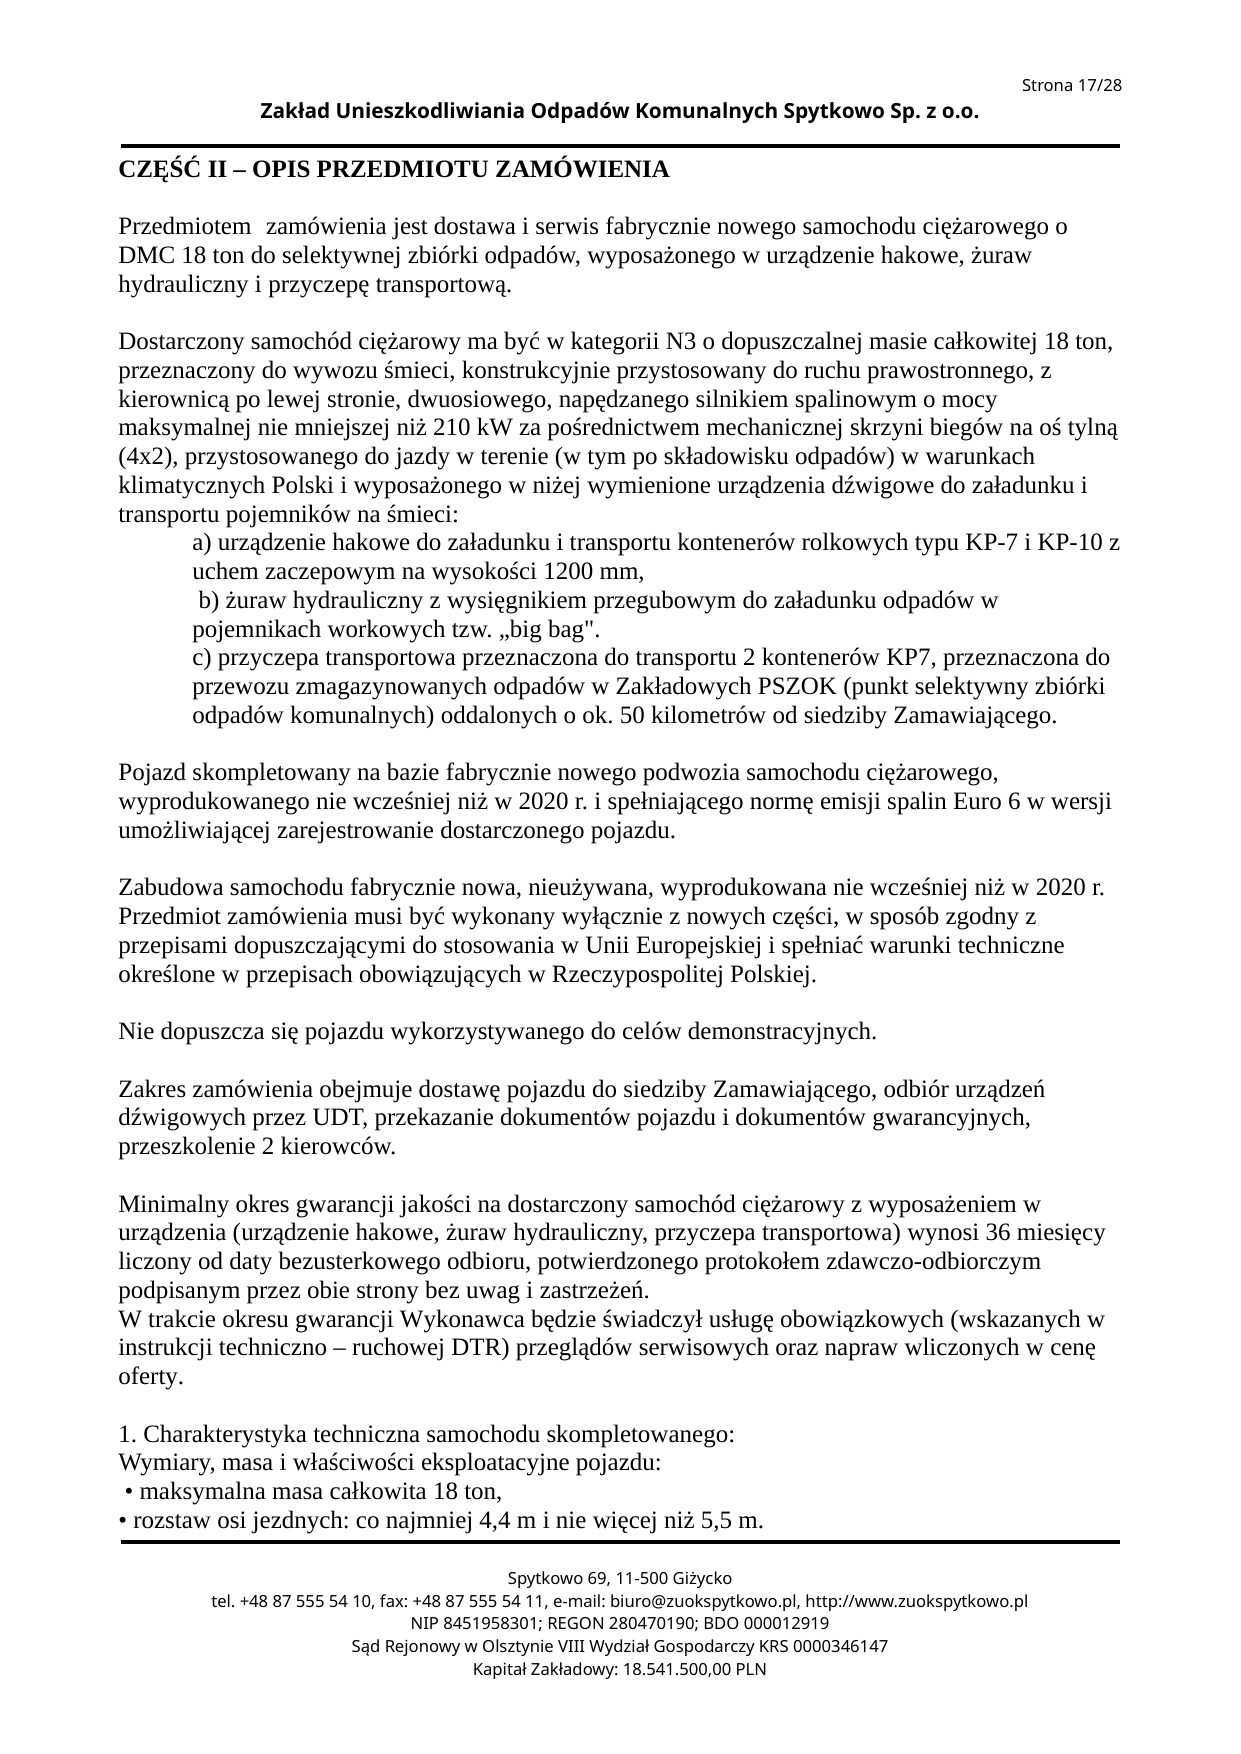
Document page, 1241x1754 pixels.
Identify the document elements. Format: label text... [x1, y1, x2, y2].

text W trakcie okresu gwarancji Wykonawca będzie świadczył usługę obowiązkowych (wskazanych w instrukcji techniczno – ruchowej DTR) przeglądów serwisowych oraz napraw wliczonych w cenę oferty. [118, 1304, 1122, 1390]
text • rozstaw osi jezdnych: co najmniej 4,4 m i nie więcej niż 5,5 m. [118, 1505, 1122, 1534]
text a) urządzenie hakowe do załadunku i transportu kontenerów rolkowych typu KP-7 i KP-10 z uchem zaczepowym na wysokości 1200 mm, [192, 527, 1122, 585]
text Przedmiotem zamówienia jest dostawa i serwis fabrycznie nowego samochodu ciężarowego o DMC 18 ton do selektywnej zbiórki odpadów, wyposażonego w urządzenie hakowe, żuraw hydrauliczny i przyczepę transportową. [118, 211, 1122, 297]
text Pojazd skompletowany na bazie fabrycznie nowego podwozia samochodu ciężarowego, wyprodukowanego nie wcześniej niż w 2020 r. i spełniającego normę emisji spalin Euro 6 w wersji umożliwiającej zarejestrowanie dostarczonego pojazdu. [118, 757, 1122, 844]
text b) żuraw hydrauliczny z wysięgnikiem przegubowym do załadunku odpadów w pojemnikach workowych tzw. „big bag". [192, 585, 1122, 642]
text CZĘŚĆ II – OPIS PRZEDMIOTU ZAMÓWIENIA [118, 154, 1122, 182]
text 1. Charakterystyka techniczna samochodu skompletowanego: [118, 1419, 1122, 1447]
text Minimalny okres gwarancji jakości na dostarczony samochód ciężarowy z wyposażeniem w urządzenia (urządzenie hakowe, żuraw hydrauliczny, przyczepa transportowa) wynosi 36 miesięcy liczony od daty bezusterkowego odbioru, potwierdzonego protokołem zdawczo-odbiorczym podpisanym przez obie strony bez uwag i zastrzeżeń. [118, 1189, 1122, 1304]
text • maksymalna masa całkowita 18 ton, [118, 1476, 1122, 1505]
text Wymiary, masa i właściwości eksploatacyjne pojazdu: [118, 1447, 1122, 1476]
text Zakres zamówienia obejmuje dostawę pojazdu do siedziby Zamawiającego, odbiór urządzeń dźwigowych przez UDT, przekazanie dokumentów pojazdu i dokumentów gwarancyjnych, przeszkolenie 2 kierowców. [118, 1074, 1122, 1160]
text c) przyczepa transportowa przeznaczona do transportu 2 kontenerów KP7, przeznaczona do przewozu zmagazynowanych odpadów w Zakładowych PSZOK (punkt selektywny zbiórki odpadów komunalnych) oddalonych o ok. 50 kilometrów od siedziby Zamawiającego. [192, 642, 1122, 729]
text Przedmiot zamówienia musi być wykonany wyłącznie z nowych części, w sposób zgodny z przepisami dopuszczającymi do stosowania w Unii Europejskiej i spełniać warunki techniczne określone w przepisach obowiązujących w Rzeczypospolitej Polskiej. [118, 901, 1122, 987]
text Dostarczony samochód ciężarowy ma być w kategorii N3 o dopuszczalnej masie całkowitej 18 ton, przeznaczony do wywozu śmieci, konstrukcyjnie przystosowany do ruchu prawostronnego, z kierownicą po lewej stronie, dwuosiowego, napędzanego silnikiem spalinowym o mocy maksymalnej nie mniejszej niż 210 kW za pośrednictwem mechanicznej skrzyni biegów na oś tylną (4x2), przystosowanego do jazdy w terenie (w tym po składowisku odpadów) w warunkach klimatycznych Polski i wyposażonego w niżej wymienione urządzenia dźwigowe do załadunku i transportu pojemników na śmieci: [118, 326, 1122, 527]
text Nie dopuszcza się pojazdu wykorzystywanego do celów demonstracyjnych. [118, 1016, 1122, 1045]
text Zabudowa samochodu fabrycznie nowa, nieużywana, wyprodukowana nie wcześniej niż w 2020 r. [118, 872, 1122, 901]
